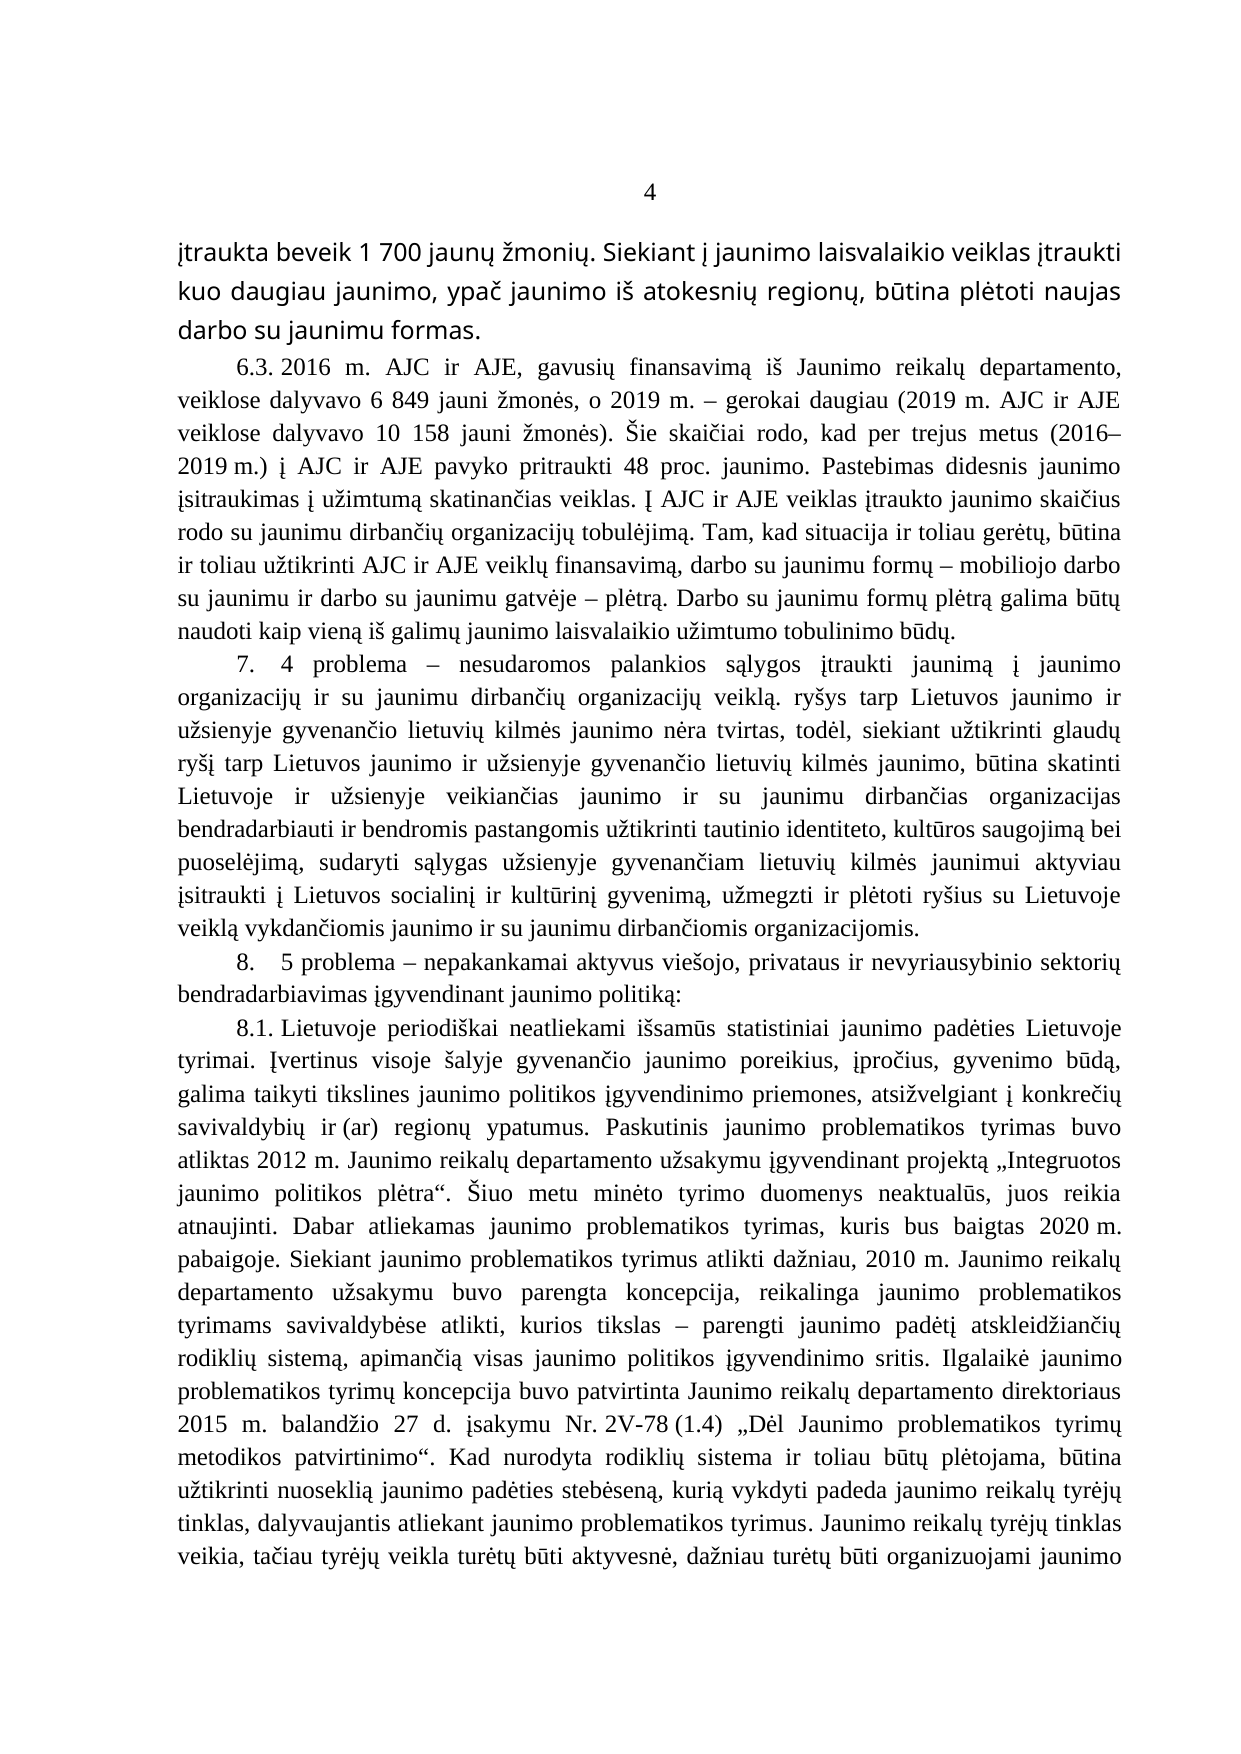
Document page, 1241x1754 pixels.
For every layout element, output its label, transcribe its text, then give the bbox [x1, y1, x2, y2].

text 8. 5 problema – nepakankamai aktyvus viešojo, privataus ir nevyriausybinio sektorių bendradarbiavimas įgyvendinant jaunimo politiką: [177, 947, 1122, 1008]
text 6.3. 2016 m. AJC ir AJE, gavusių finansavimą iš Jaunimo reikalų departamento, veiklose dalyvavo 6 849 jauni žmonės, o 2019 m. – gerokai daugiau (2019 m. AJC ir AJE veiklose dalyvavo 10 158 jauni žmonės). Šie skaičiai rodo, kad per trejus metus (2016–2019 m.) į AJC ir AJE pavyko pritraukti 48 proc. jaunimo. Pastebimas didesnis jaunimo įsitraukimas į užimtumą skatinančias veiklas. Į AJC ir AJE veiklas įtraukto jaunimo skaičius rodo su jaunimu dirbančių organizacijų tobulėjimą. Tam, kad situacija ir toliau gerėtų, būtina ir toliau užtikrinti AJC ir AJE veiklų finansavimą, darbo su jaunimu formų – mobiliojo darbo su jaunimu ir darbo su jaunimu gatvėje – plėtrą. Darbo su jaunimu formų plėtrą galima būtų naudoti kaip vieną iš galimų jaunimo laisvalaikio užimtumo tobulinimo būdų. [177, 352, 1122, 645]
text 7. 4 problema – nesudaromos palankios sąlygos įtraukti jaunimą į jaunimo organizacijų ir su jaunimu dirbančių organizacijų veiklą. ryšys tarp Lietuvos jaunimo ir užsienyje gyvenančio lietuvių kilmės jaunimo nėra tvirtas, todėl, siekiant užtikrinti glaudų ryšį tarp Lietuvos jaunimo ir užsienyje gyvenančio lietuvių kilmės jaunimo, būtina skatinti Lietuvoje ir užsienyje veikiančias jaunimo ir su jaunimu dirbančias organizacijas bendradarbiauti ir bendromis pastangomis užtikrinti tautinio identiteto, kultūros saugojimą bei puoselėjimą, sudaryti sąlygas užsienyje gyvenančiam lietuvių kilmės jaunimui aktyviau įsitraukti į Lietuvos socialinį ir kultūrinį gyvenimą, užmegzti ir plėtoti ryšius su Lietuvoje veiklą vykdančiomis jaunimo ir su jaunimu dirbančiomis organizacijomis. [177, 649, 1122, 942]
text įtraukta beveik 1 700 jaunų žmonių. Siekiant į jaunimo laisvalaikio veiklas įtraukti kuo daugiau jaunimo, ypač jaunimo iš atokesnių regionų, būtina plėtoti naujas darbo su jaunimu formas. [177, 235, 1122, 347]
text 8.1. Lietuvoje periodiškai neatliekami išsamūs statistiniai jaunimo padėties Lietuvoje tyrimai. Įvertinus visoje šalyje gyvenančio jaunimo poreikius, įpročius, gyvenimo būdą, galima taikyti tikslines jaunimo politikos įgyvendinimo priemones, atsižvelgiant į konkrečių savivaldybių ir (ar) regionų ypatumus. Paskutinis jaunimo problematikos tyrimas buvo atliktas 2012 m. Jaunimo reikalų departamento užsakymu įgyvendinant projektą „Integruotos jaunimo politikos plėtra“. Šiuo metu minėto tyrimo duomenys neaktualūs, juos reikia atnaujinti. Dabar atliekamas jaunimo problematikos tyrimas, kuris bus baigtas 2020 m. pabaigoje. Siekiant jaunimo problematikos tyrimus atlikti dažniau, 2010 m. Jaunimo reikalų departamento užsakymu buvo parengta koncepcija, reikalinga jaunimo problematikos tyrimams savivaldybėse atlikti, kurios tikslas – parengti jaunimo padėtį atskleidžiančių rodiklių sistemą, apimančią visas jaunimo politikos įgyvendinimo sritis. Ilgalaikė jaunimo problematikos tyrimų koncepcija buvo patvirtinta Jaunimo reikalų departamento direktoriaus 2015 m. balandžio 27 d. įsakymu Nr. 2V‑78 (1.4) „Dėl Jaunimo problematikos tyrimų metodikos patvirtinimo“. Kad nurodyta rodiklių sistema ir toliau būtų plėtojama, būtina užtikrinti nuoseklią jaunimo padėties stebėseną, kurią vykdyti padeda jaunimo reikalų tyrėjų tinklas, dalyvaujantis atliekant jaunimo problematikos tyrimus. Jaunimo reikalų tyrėjų tinklas veikia, tačiau tyrėjų veikla turėtų būti aktyvesnė, dažniau turėtų būti organizuojami jaunimo [177, 1013, 1122, 1570]
